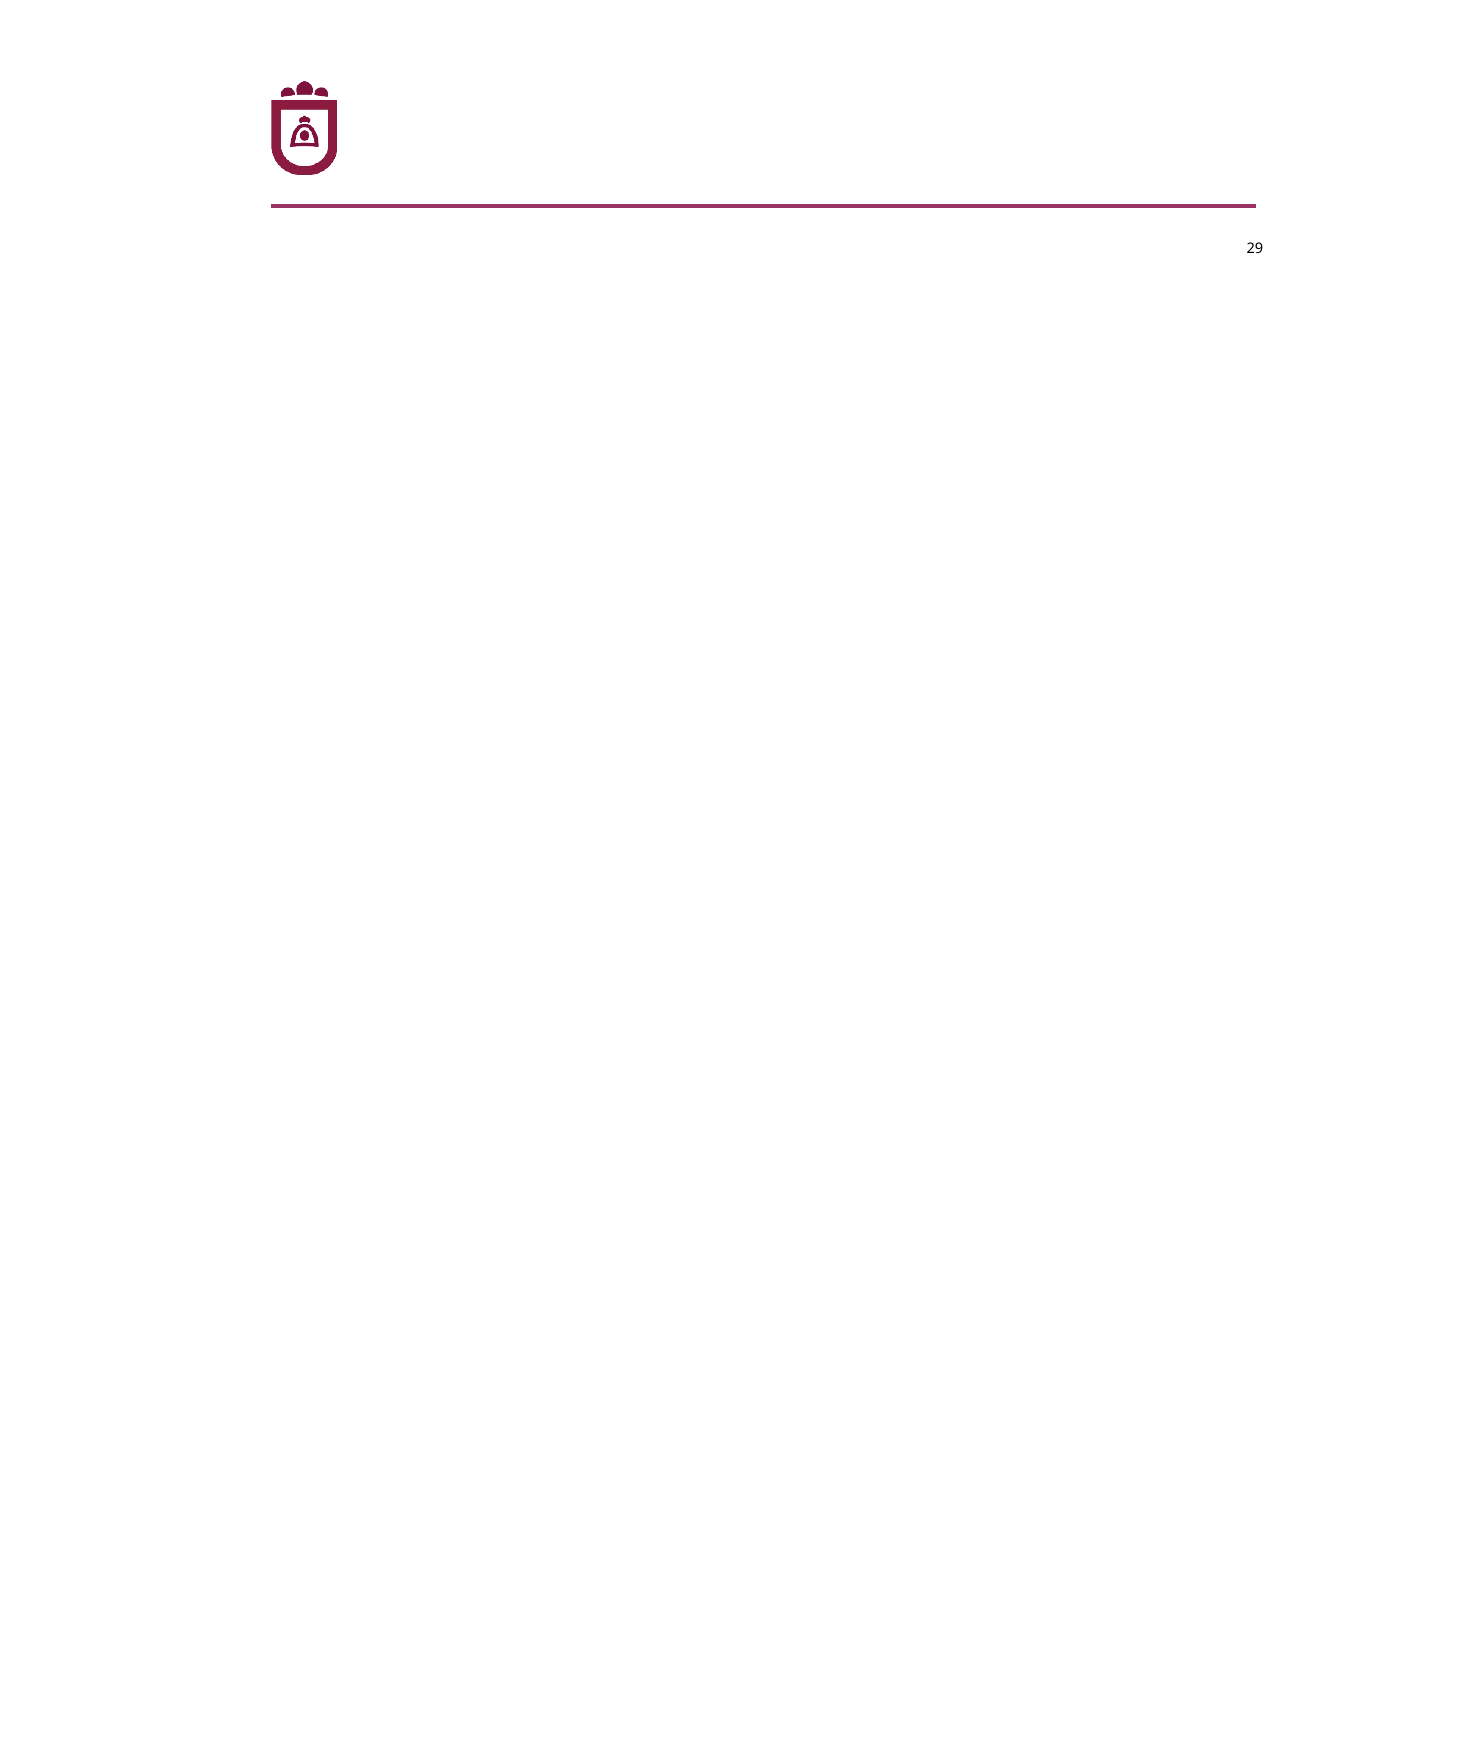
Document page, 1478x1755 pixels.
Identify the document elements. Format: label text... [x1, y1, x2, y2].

text 29 [37, 238, 1263, 258]
